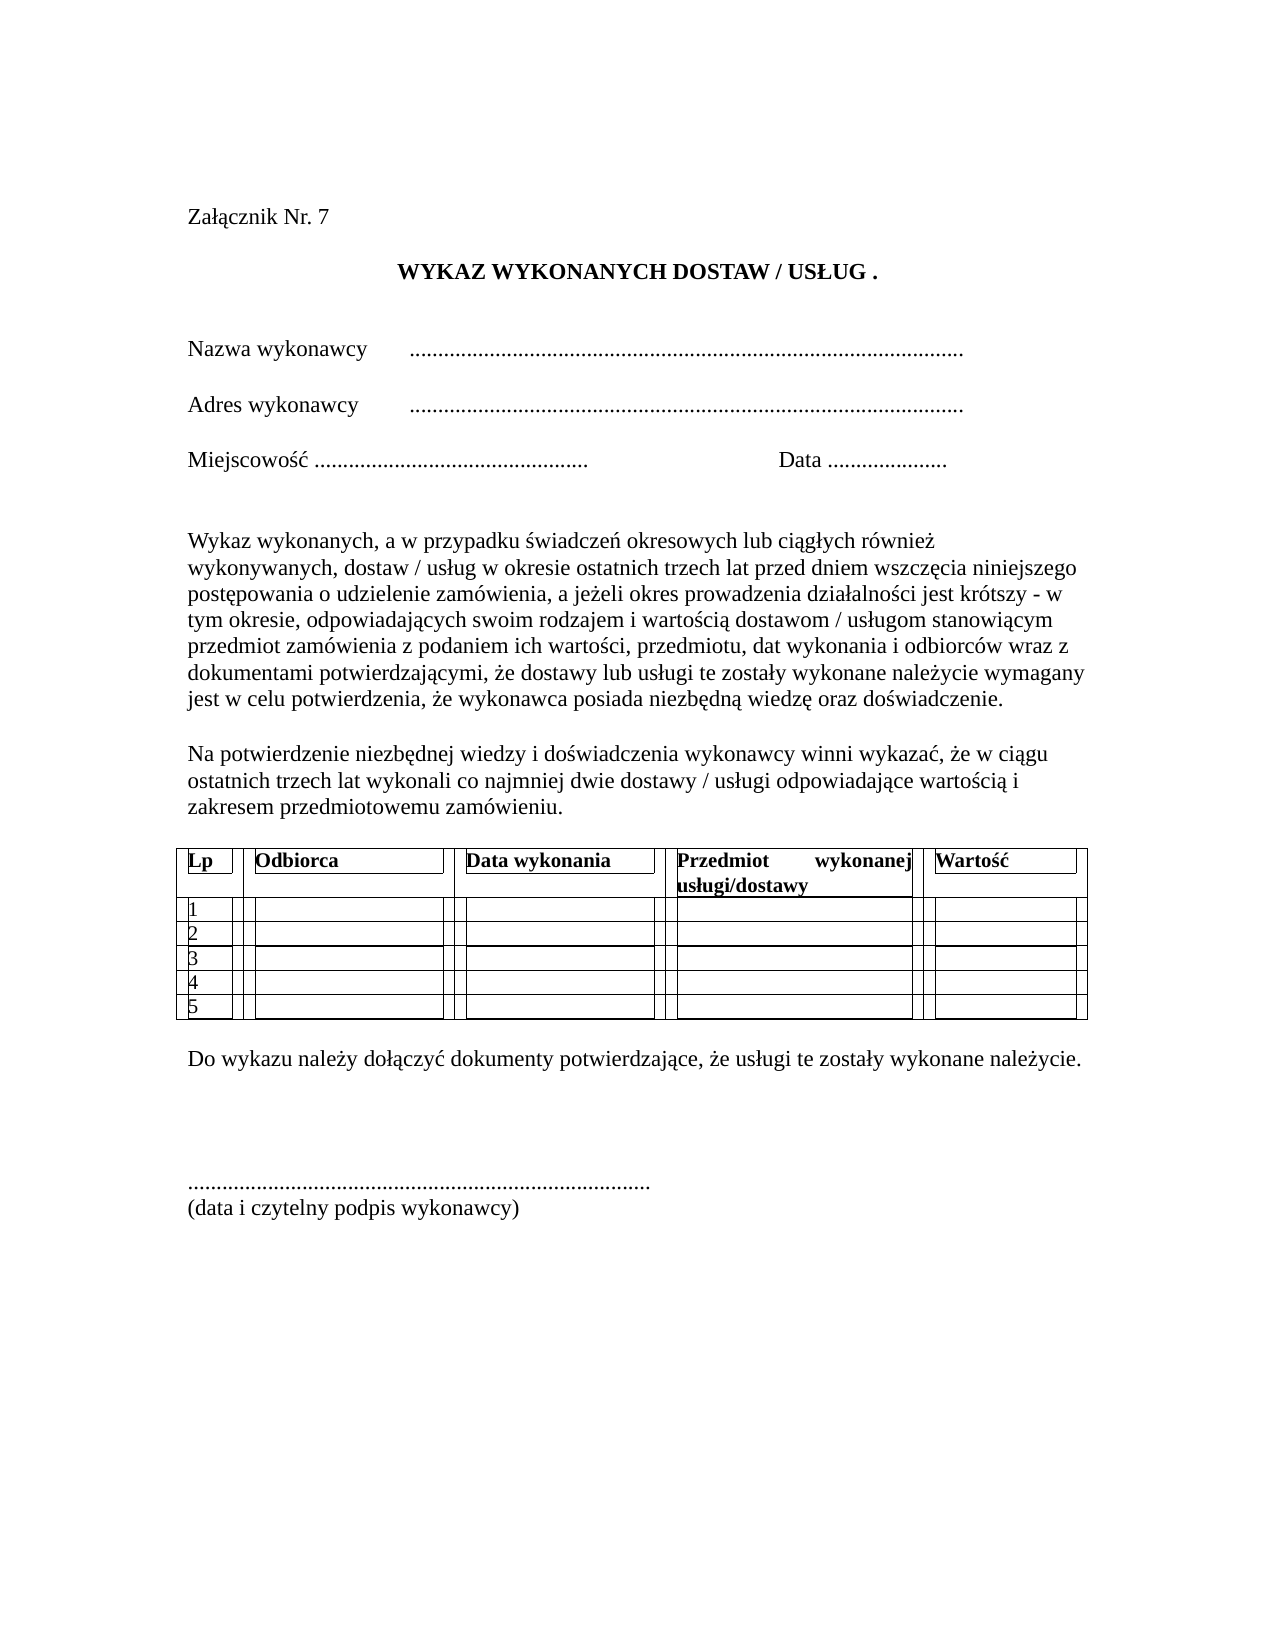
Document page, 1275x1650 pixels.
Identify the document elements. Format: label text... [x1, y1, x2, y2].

text Miejscowość ................................................ Data ..................... [187, 446, 1087, 472]
table_cell [467, 898, 654, 921]
table_cell [913, 995, 923, 1018]
table_cell 3 [189, 947, 232, 970]
text ................................................................................. [187, 1168, 1087, 1194]
text Na potwierdzenie niezbędnej wiedzy i doświadczenia wykonawcy winni wykazać, że w ciągu ostatnich trzech lat wykonali co najmniej dwie dostawy / usługi odpowiadające wartością i zakresem przedmiotowemu zamówieniu. [187, 740, 1087, 819]
table_cell [256, 947, 443, 970]
table_cell [666, 946, 677, 970]
table_header Data wykonania [455, 849, 665, 897]
table_cell [444, 946, 454, 970]
table_cell [666, 971, 677, 994]
table_cell [655, 995, 665, 1018]
text WYKAZ WYKONANYCH DOSTAW / USŁUG . [187, 258, 1087, 284]
table_cell [678, 947, 912, 970]
table_cell [244, 946, 255, 970]
table_cell [233, 898, 243, 921]
table_header Przedmiot wykonanej usługi/dostawy [678, 849, 912, 896]
table_cell [655, 922, 665, 945]
table_cell [177, 922, 188, 945]
table_cell [244, 922, 255, 945]
table_cell [678, 898, 912, 921]
table_cell [177, 971, 188, 994]
text (data i czytelny podpis wykonawcy) [187, 1194, 1087, 1220]
table_cell [913, 971, 923, 994]
table_cell [177, 995, 188, 1018]
table_cell [467, 922, 654, 945]
table_cell [244, 971, 255, 994]
table_cell [666, 995, 677, 1018]
table_cell [177, 946, 188, 970]
table_cell 4 [189, 971, 232, 994]
table_cell [467, 971, 654, 994]
table_cell [455, 971, 466, 994]
table_cell [924, 995, 935, 1018]
table_cell [256, 922, 443, 945]
table_cell [924, 971, 935, 994]
table_cell [678, 971, 912, 994]
table_cell [1077, 922, 1087, 945]
table_cell [455, 898, 466, 921]
table_cell [233, 922, 243, 945]
table_cell [467, 947, 654, 970]
table_cell [256, 995, 443, 1018]
table_cell [467, 995, 654, 1018]
table_header Odbiorca [244, 849, 454, 897]
table_cell [444, 971, 454, 994]
table_cell 1 [189, 898, 232, 921]
table_cell [444, 922, 454, 945]
text Adres wykonawcy ................................................................................................. [187, 391, 1087, 417]
table_cell [655, 898, 665, 921]
table_cell [936, 898, 1076, 921]
table_cell [1077, 971, 1087, 994]
table_cell [1077, 946, 1087, 970]
table_cell [455, 995, 466, 1018]
table_cell [936, 947, 1076, 970]
table_cell [655, 971, 665, 994]
table_cell [924, 898, 935, 921]
table_cell [444, 995, 454, 1018]
table_cell [666, 922, 677, 945]
table_cell [1077, 995, 1087, 1018]
table_cell [936, 971, 1076, 994]
table_cell [244, 995, 255, 1018]
table_cell [913, 898, 923, 921]
table_cell [244, 898, 255, 921]
text Do wykazu należy dołączyć dokumenty potwierdzające, że usługi te zostały wykonane należycie. [187, 1045, 1087, 1071]
table_header Wartość [924, 849, 1087, 897]
table_cell [666, 898, 677, 921]
table_cell [936, 995, 1076, 1018]
table_cell [256, 898, 443, 921]
table_cell [233, 971, 243, 994]
table_cell [678, 922, 912, 945]
table_cell 5 [189, 995, 232, 1018]
table_cell [924, 946, 935, 970]
table_cell [936, 922, 1076, 945]
table_cell [1077, 898, 1087, 921]
table_header Lp [177, 849, 243, 897]
table_cell [913, 922, 923, 945]
table_cell [678, 995, 912, 1018]
table_cell [455, 946, 466, 970]
table_cell [256, 971, 443, 994]
text Nazwa wykonawcy ................................................................................................. [187, 336, 1087, 362]
table_cell [177, 898, 188, 921]
table_cell [444, 898, 454, 921]
table_cell [913, 946, 923, 970]
table_cell [655, 946, 665, 970]
table_cell [233, 946, 243, 970]
text Załącznik Nr. 7 [187, 203, 1087, 229]
table_cell [924, 922, 935, 945]
table_cell 2 [189, 922, 232, 945]
text Wykaz wykonanych, a w przypadku świadczeń okresowych lub ciągłych również wykonywanych, dostaw / usług w okresie ostatnich trzech lat przed dniem wszczęcia niniejszego postępowania o udzielenie zamówienia, a jeżeli okres prowadzenia działalności jest krótszy - w tym okresie, odpowiadających swoim rodzajem i wartością dostawom / usługom stanowiącym przedmiot zamówienia z podaniem ich wartości, przedmiotu, dat wykonania i odbiorców wraz z dokumentami potwierdzającymi, że dostawy lub usługi te zostały wykonane należycie wymagany jest w celu potwierdzenia, że wykonawca posiada niezbędną wiedzę oraz doświadczenie. [187, 527, 1087, 712]
table_cell [233, 995, 243, 1018]
table_cell [455, 922, 466, 945]
